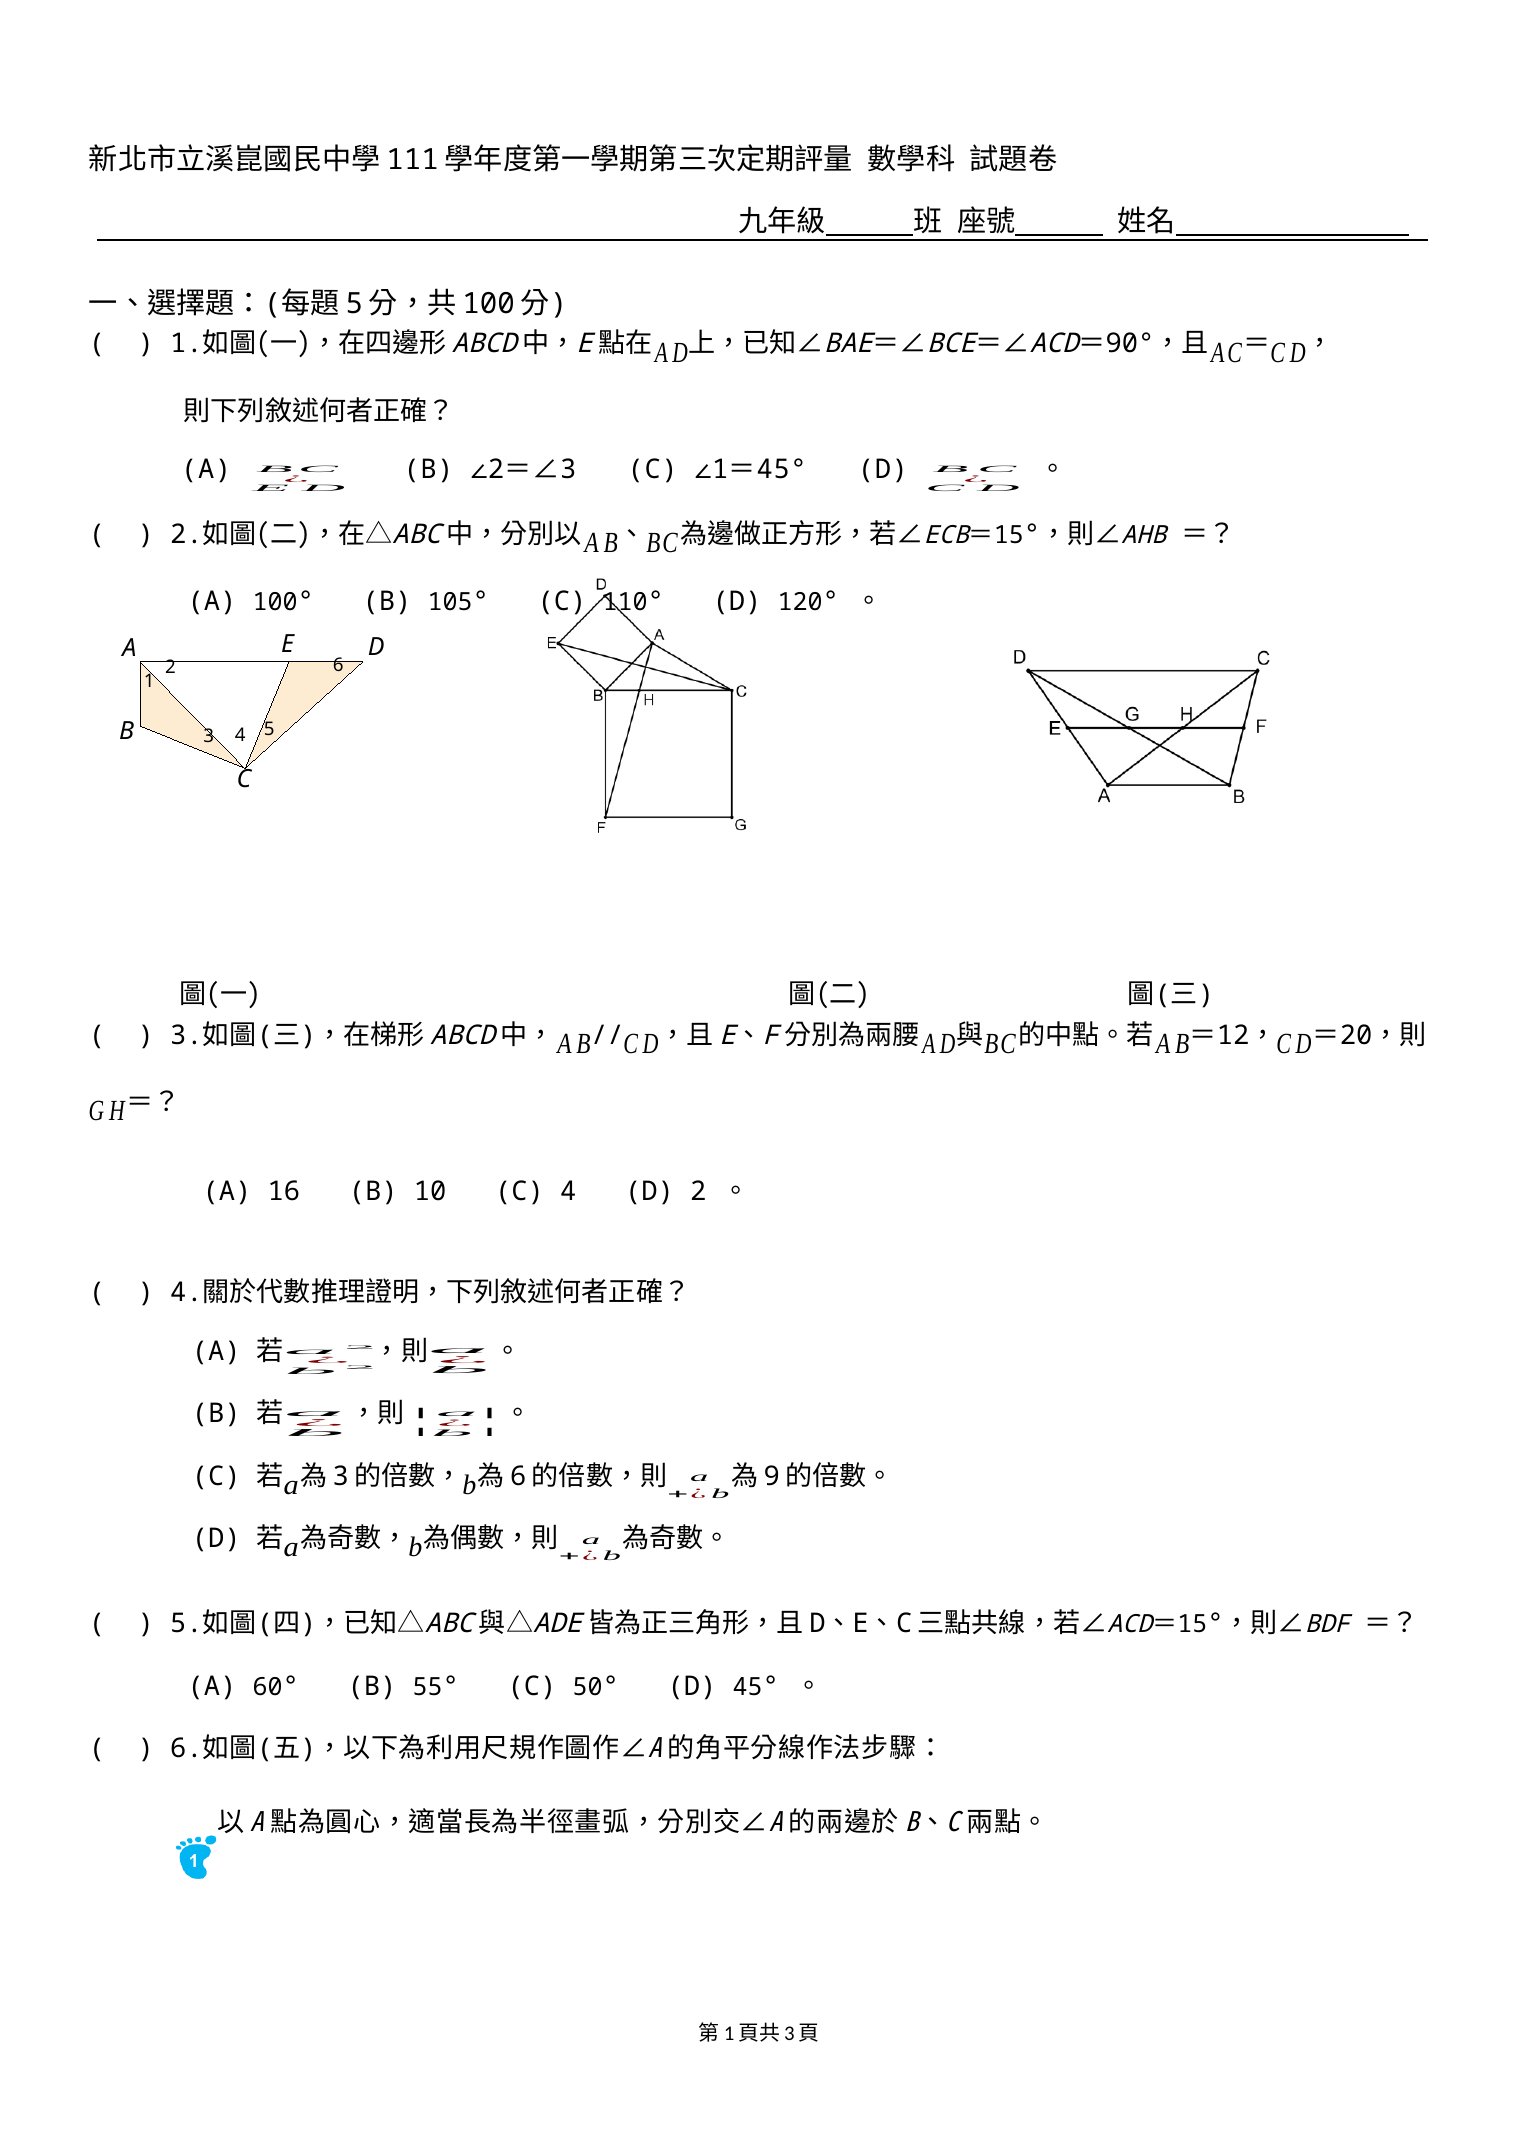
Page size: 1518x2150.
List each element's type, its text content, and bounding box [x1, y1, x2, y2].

text 一、選擇題：(每題5分，共100分) [89, 259, 1429, 321]
text (B) 若，則。 [89, 1373, 1429, 1436]
text 圖(一) 圖(二) 圖(三) [89, 950, 1429, 1013]
text (A) 100° (B) 105° (C) 110° (D) 120° 。 [89, 556, 1429, 619]
text ( ) 2.如圖(二)，在△ABC中，分別以、為邊做正方形，若∠ECB＝15°，則∠AHB ＝？ [89, 494, 1429, 556]
text 新北市立溪崑國民中學111學年度第一學期第三次定期評量 數學科 試題卷 [89, 115, 1429, 177]
text (C) 若為3的倍數，為6的倍數，則為9的倍數。 [89, 1436, 1429, 1498]
text (D) 若為奇數，為偶數，則為奇數。 [89, 1498, 1429, 1561]
text ( ) 6.如圖(五)，以下為利用尺規作圖作∠A的角平分線作法步驟： [89, 1704, 1429, 1767]
text ( ) 4.關於代數推理證明，下列敘述何者正確？ [89, 1248, 1429, 1311]
text (A) 若，則。 [89, 1311, 1429, 1373]
text (A) 60° (B) 55° (C) 50° (D) 45° 。 [139, 1642, 1429, 1704]
text ( ) 1.如圖(一)，在四邊形ABCD中，E點在上，已知∠BAE＝∠BCE＝∠ACD＝90°，且＝， [89, 321, 1429, 369]
text (A) (B) ∠2＝∠3 (C) ∠1＝45° (D) 。 [89, 447, 1429, 494]
text (A) 16 (B) 10 (C) 4 (D) 2 。 [89, 1147, 1429, 1210]
text 九年級 班 座號 姓名 [738, 177, 1429, 240]
text 則下列敘述何者正確？ [89, 389, 1429, 428]
text ( ) 3.如圖(三)，在梯形ABCD中，//，且E、F分別為兩腰與的中點。若＝12，＝20，則＝？ [89, 1013, 1429, 1128]
text 以A點為圓心，適當長為半徑畫弧，分別交∠A的兩邊於B、C兩點。 [89, 1767, 1429, 1892]
text ( ) 5.如圖(四)，已知△ABC與△ADE皆為正三角形，且D、E、C三點共線，若∠ACD＝15°，則∠BDF ＝？ [89, 1579, 1429, 1642]
